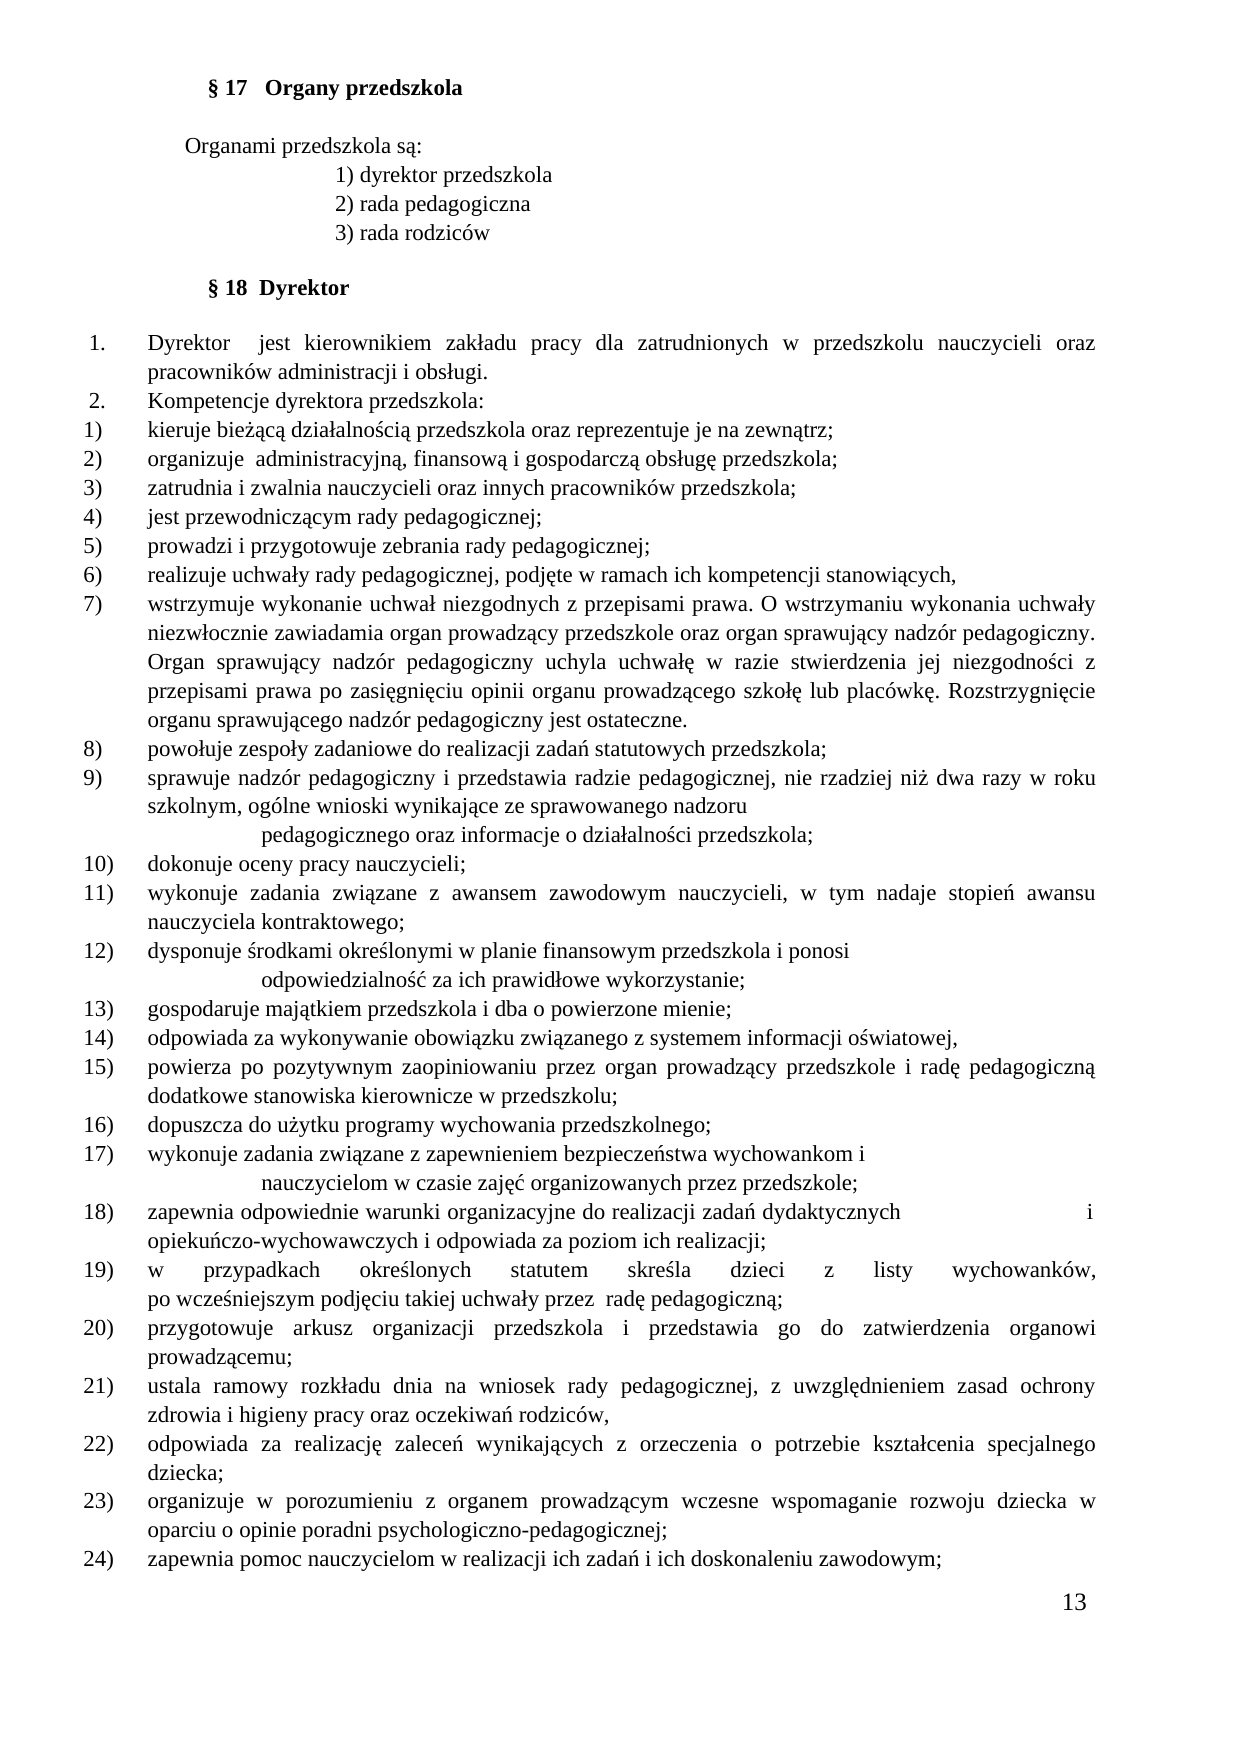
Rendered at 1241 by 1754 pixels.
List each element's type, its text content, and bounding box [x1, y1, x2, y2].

list jest przewodniczącym rady pedagogicznej; [83, 503, 1097, 529]
list odpowiada za wykonywanie obowiązku związanego z systemem informacji oświatowej, [83, 1024, 1097, 1051]
list odpowiada za realizację zaleceń wynikających z orzeczenia o potrzebie kształcenia specjalnego dziecka; [83, 1429, 1097, 1485]
text 1) dyrektor przedszkola [335, 161, 587, 187]
list wstrzymuje wykonanie uchwał niezgodnych z przepisami prawa. O wstrzymaniu wykonania uchwały niezwłocznie zawiadamia organ prowadzący przedszkole oraz organ sprawujący nadzór pedagogiczny. Organ sprawujący nadzór pedagogiczny uchyla uchwałę w razie stwierdzenia jej niezgodności z przepisami prawa po zasięgnięciu opinii organu prowadzącego szkołę lub placówkę. Rozstrzygnięcie organu sprawującego nadzór pedagogiczny jest ostateczne. [83, 590, 1097, 732]
list organizuje w porozumieniu z organem prowadzącym wczesne wspomaganie rozwoju dziecka w oparciu o opinie poradni psychologiczno-pedagogicznej; [83, 1487, 1097, 1543]
list przygotowuje arkusz organizacji przedszkola i przedstawia go do zatwierdzenia organowi prowadzącemu; [83, 1314, 1097, 1369]
text pedagogicznego oraz informacje o działalności przedszkola; [261, 821, 1097, 848]
list realizuje uchwały rady pedagogicznej, podjęte w ramach ich kompetencji stanowiących, [83, 561, 1097, 587]
list dysponuje środkami określonymi w planie finansowym przedszkola i ponosi [83, 937, 1097, 964]
text nauczycielom w czasie zajęć organizowanych przez przedszkole; [261, 1169, 1097, 1195]
list zapewnia odpowiednie warunki organizacyjne do realizacji zadań dydaktycznych i opiekuńczo-wychowawczych i odpowiada za poziom ich realizacji; [83, 1198, 1097, 1253]
list sprawuje nadzór pedagogiczny i przedstawia radzie pedagogicznej, nie rzadziej niż dwa razy w roku szkolnym, ogólne wnioski wynikające ze sprawowanego nadzoru [83, 763, 1097, 819]
list kieruje bieżącą działalnością przedszkola oraz reprezentuje je na zewnątrz; [83, 416, 1097, 442]
list organizuje administracyjną, finansową i gospodarczą obsługę przedszkola; [83, 445, 1097, 471]
list w przypadkach określonych statutem skreśla dzieci z listy wychowanków, po wcześniejszym podjęciu takiej uchwały przez radę pedagogiczną; [83, 1256, 1097, 1311]
list ustala ramowy rozkładu dnia na wniosek rady pedagogicznej, z uwzględnieniem zasad ochrony zdrowia i higieny pracy oraz oczekiwań rodziców, [83, 1372, 1097, 1427]
list powierza po pozytywnym zaopiniowaniu przez organ prowadzący przedszkole i radę pedagogiczną dodatkowe stanowiska kierownicze w przedszkolu; [83, 1053, 1097, 1108]
list Dyrektor jest kierownikiem zakładu pracy dla zatrudnionych w przedszkolu nauczycieli oraz pracowników administracji i obsługi. [88, 329, 1097, 384]
list powołuje zespoły zadaniowe do realizacji zadań statutowych przedszkola; [83, 734, 1097, 761]
list wykonuje zadania związane z awansem zawodowym nauczycieli, w tym nadaje stopień awansu nauczyciela kontraktowego; [83, 879, 1097, 935]
text 3) rada rodziców [335, 218, 1097, 245]
list zatrudnia i zwalnia nauczycieli oraz innych pracowników przedszkola; [83, 474, 1097, 500]
list zapewnia pomoc nauczycielom w realizacji ich zadań i ich doskonaleniu zawodowym; [83, 1545, 1097, 1572]
list Kompetencje dyrektora przedszkola: [88, 387, 1097, 413]
list prowadzi i przygotowuje zebrania rady pedagogicznej; [83, 532, 1097, 558]
list dokonuje oceny pracy nauczycieli; [83, 850, 1097, 877]
list dopuszcza do użytku programy wychowania przedszkolnego; [83, 1111, 1097, 1137]
text § 18 Dyrektor [207, 274, 1098, 300]
text odpowiedzialność za ich prawidłowe wykorzystanie; [261, 966, 1097, 993]
list wykonuje zadania związane z zapewnieniem bezpieczeństwa wychowankom i [83, 1140, 1097, 1166]
list gospodaruje majątkiem przedszkola i dba o powierzone mienie; [83, 995, 1097, 1022]
text § 17 Organy przedszkola [207, 74, 1098, 100]
text 2) rada pedagogiczna [335, 189, 587, 216]
text Organami przedszkola są: [184, 132, 1097, 158]
